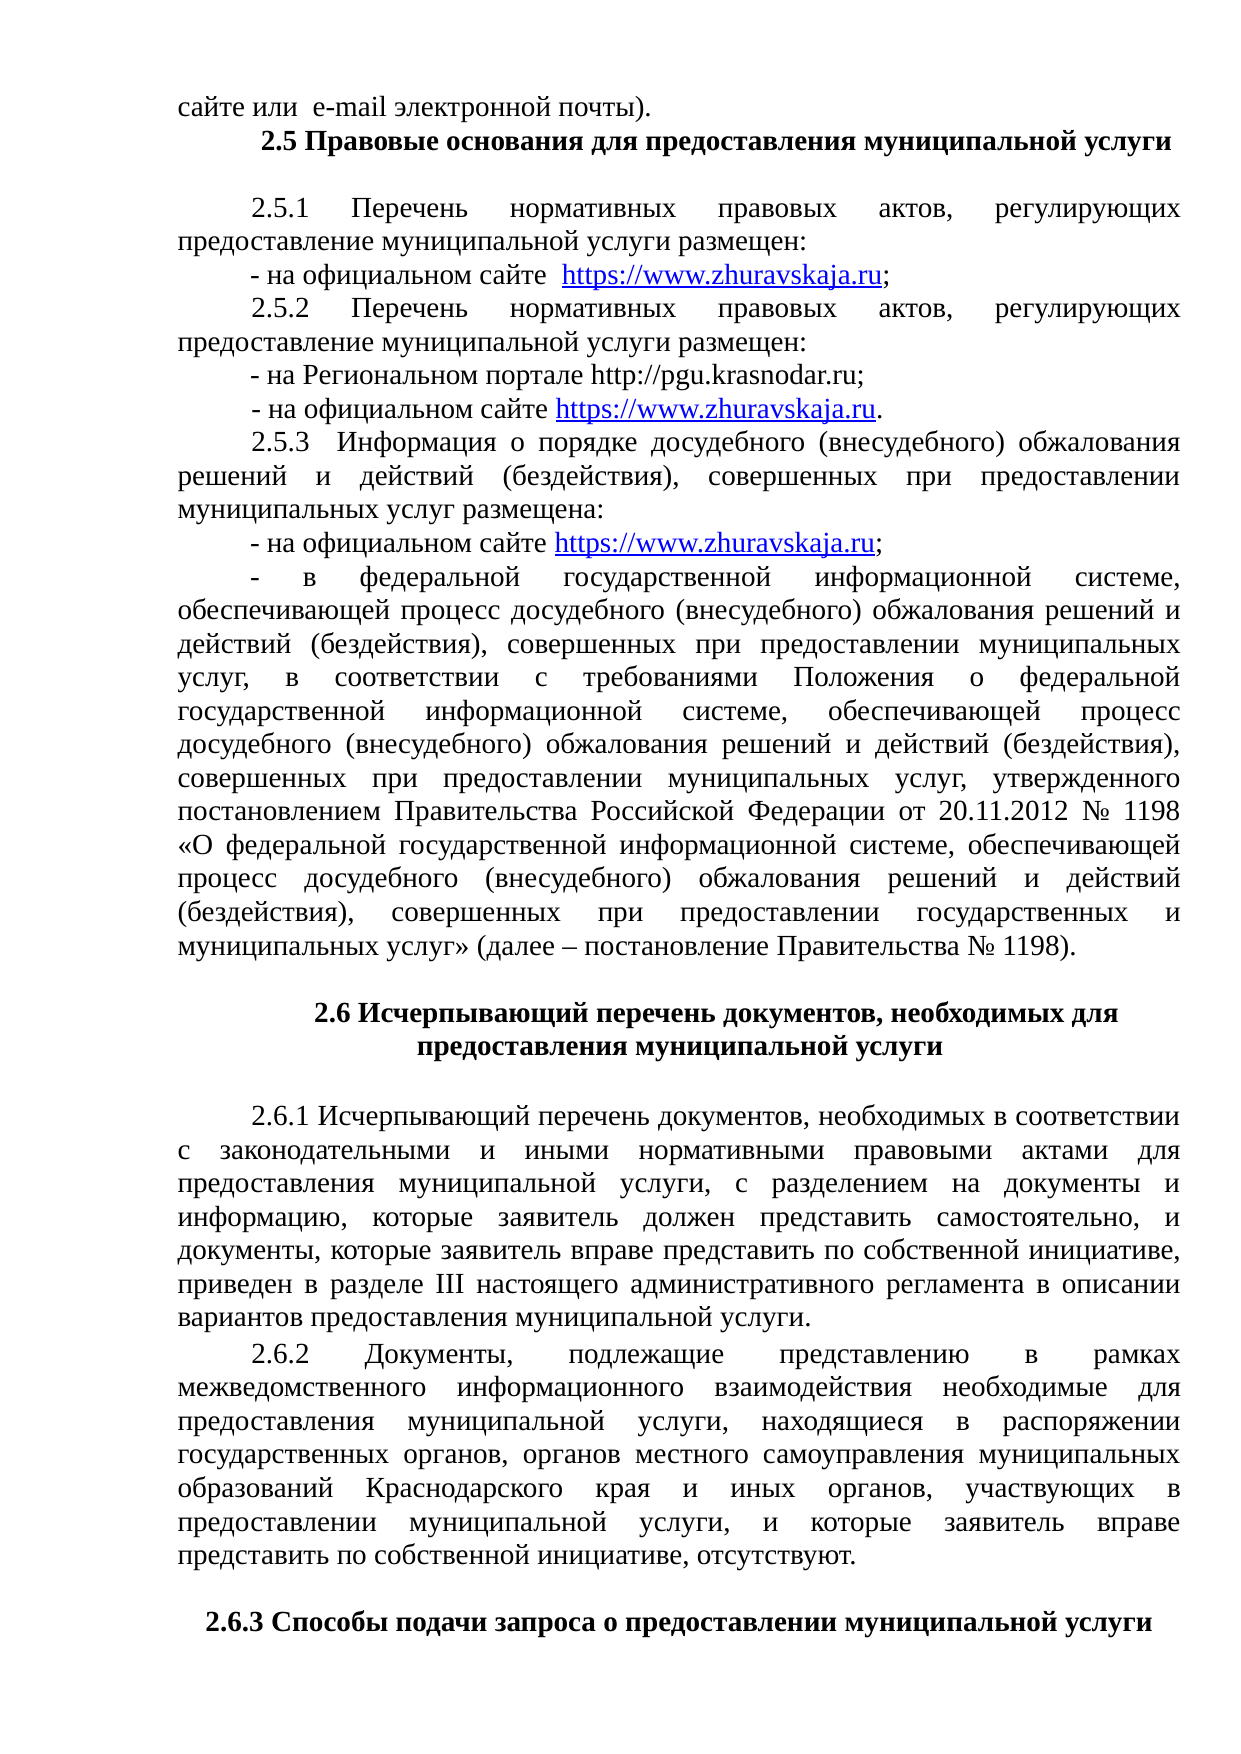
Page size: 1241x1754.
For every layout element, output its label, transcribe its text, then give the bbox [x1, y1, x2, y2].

text сайте или e-mail электронной почты). [177, 89, 1181, 123]
text 2.6 Исчерпывающий перечень документов, необходимых для предоставления муниципальной услуги [179, 995, 1181, 1062]
text - на официальном сайте https://www.zhuravskaja.ru; [177, 525, 1181, 559]
text 2.5.1 Перечень нормативных правовых актов, регулирующих предоставление муниципальной услуги размещен: [177, 190, 1181, 257]
text 2.6.1 Исчерпывающий перечень документов, необходимых в соответствии с законодательными и иными нормативными правовыми актами для предоставления муниципальной услуги, с разделением на документы и информацию, которые заявитель должен представить самостоятельно, и документы, которые заявитель вправе представить по собственной инициативе, приведен в разделе III настоящего административного регламента в описании вариантов предоставления муниципальной услуги. [177, 1098, 1181, 1333]
text 2.5 Правовые основания для предоставления муниципальной услуги [179, 123, 1181, 156]
text - в федеральной государственной информационной системе, обеспечивающей процесс досудебного (внесудебного) обжалования решений и действий (бездействия), совершенных при предоставлении муниципальных услуг, в соответствии с требованиями Положения о федеральной государственной информационной системе, обеспечивающей процесс досудебного (внесудебного) обжалования решений и действий (бездействия), совершенных при предоставлении муниципальных услуг, утвержденного постановлением Правительства Российской Федерации от 20.11.2012 № 1198 «О федеральной государственной информационной системе, обеспечивающей процесс досудебного (внесудебного) обжалования решений и действий (бездействия), совершенных при предоставлении государственных и муниципальных услуг» (далее – постановление Правительства № 1198). [177, 559, 1181, 961]
text 2.6.2 Документы, подлежащие представлению в рамках межведомственного информационного взаимодействия необходимые для предоставления муниципальной услуги, находящиеся в распоряжении государственных органов, органов местного самоуправления муниципальных образований Краснодарского края и иных органов, участвующих в предоставлении муниципальной услуги, и которые заявитель вправе представить по собственной инициативе, отсутствуют. [177, 1336, 1181, 1571]
text 2.5.3 Информация о порядке досудебного (внесудебного) обжалования решений и действий (бездействия), совершенных при предоставлении муниципальных услуг размещена: [177, 424, 1181, 525]
text - на официальном сайте https://www.zhuravskaja.ru. [177, 391, 1181, 424]
text - на Региональном портале http://pgu.krasnodar.ru; [177, 357, 1181, 391]
text 2.6.3 Способы подачи запроса о предоставлении муниципальной услуги [177, 1604, 1181, 1638]
text 2.5.2 Перечень нормативных правовых актов, регулирующих предоставление муниципальной услуги размещен: [177, 290, 1181, 357]
text - на официальном сайте https://www.zhuravskaja.ru; [177, 257, 1181, 290]
